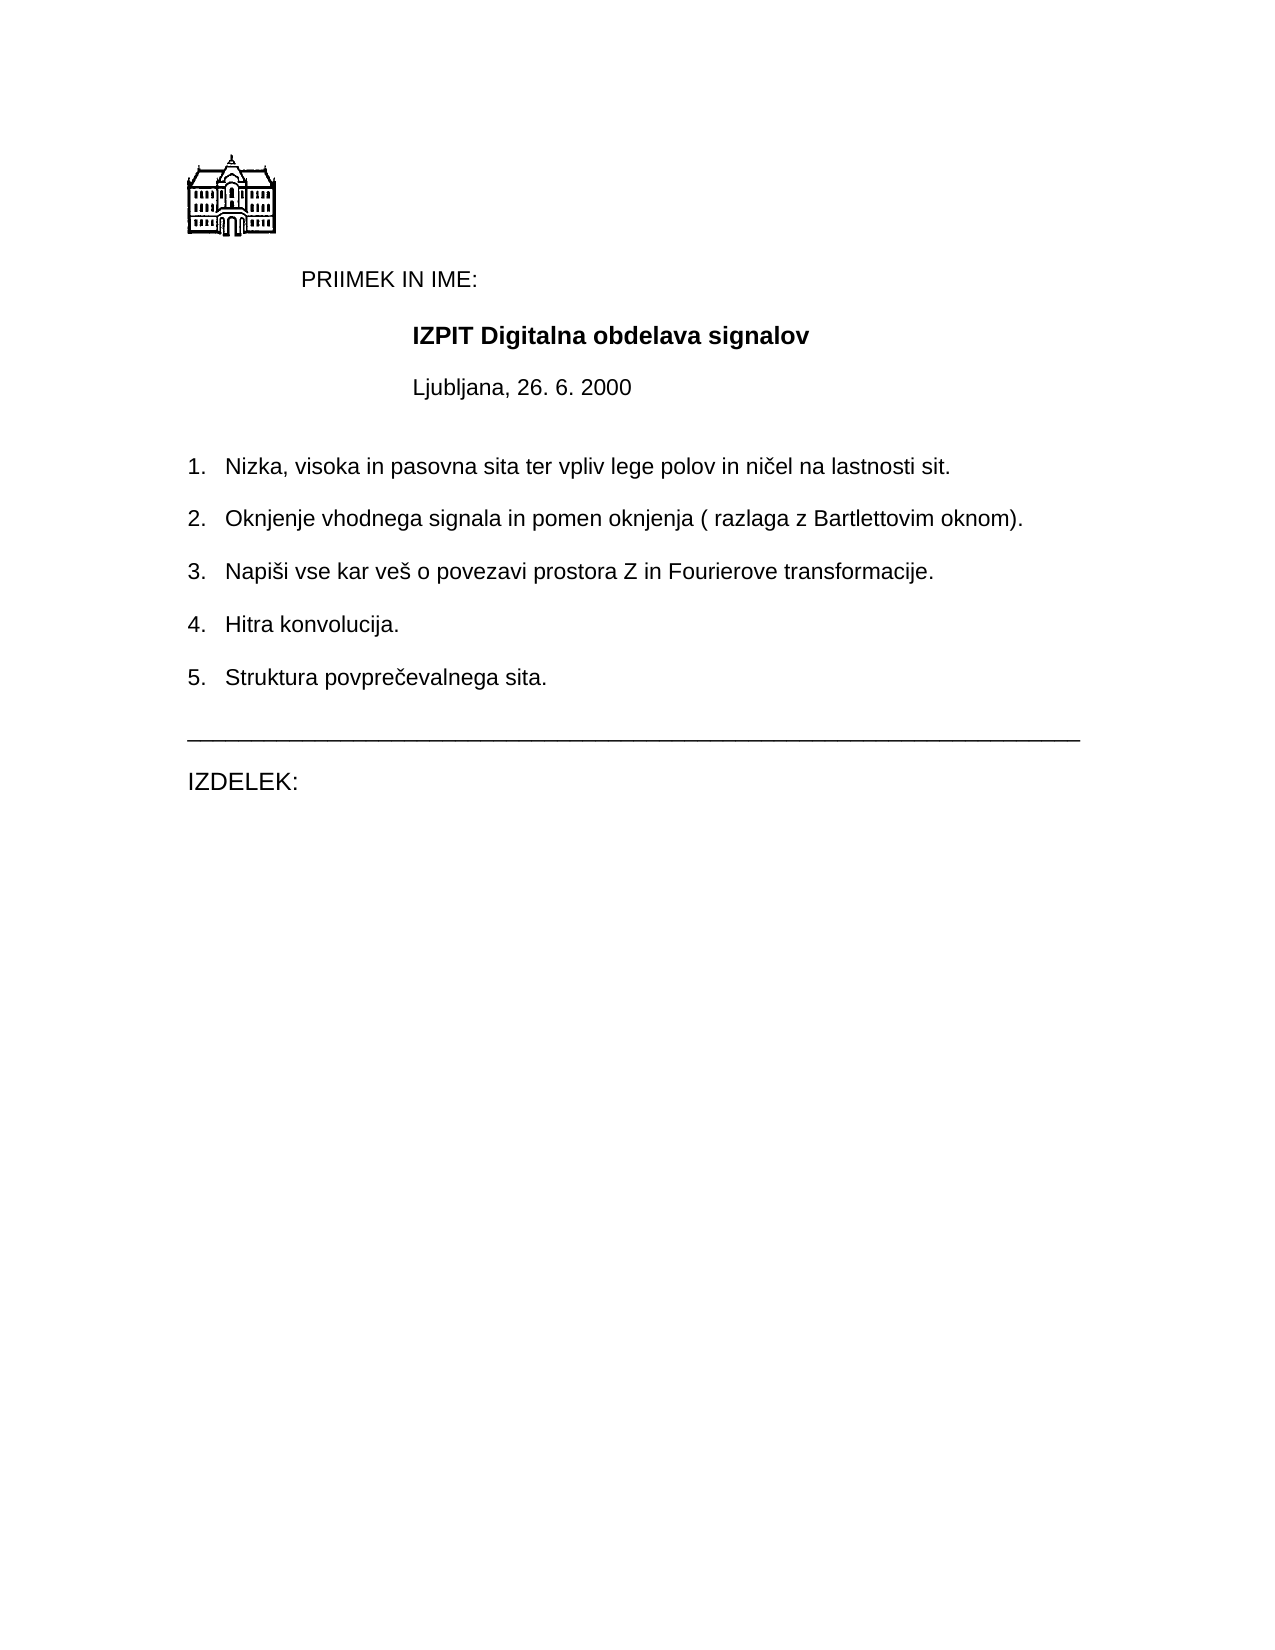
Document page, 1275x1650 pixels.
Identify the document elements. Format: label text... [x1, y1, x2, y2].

list Nizka, visoka in pasovna sita ter vpliv lege polov in ničel na lastnosti sit. [187, 453, 1087, 505]
list Hitra konvolucija. [187, 611, 1087, 637]
subtitle PRIIMEK IN IME: [187, 266, 1087, 292]
text IZDELEK: [187, 767, 1087, 795]
list Oknjenje vhodnega signala in pomen oknjenja ( razlaga z Bartlettovim oknom). [187, 505, 1087, 532]
list Napiši vse kar veš o povezavi prostora Z in Fourierove transformacije. [187, 558, 1087, 611]
text ______________________________________________________________________ [187, 716, 1087, 743]
text Ljubljana, 26. 6. 2000 [337, 374, 1087, 400]
list Struktura povprečevalnega sita. [187, 663, 1087, 690]
subtitle IZPIT Digitalna obdelava signalov [337, 321, 1087, 349]
